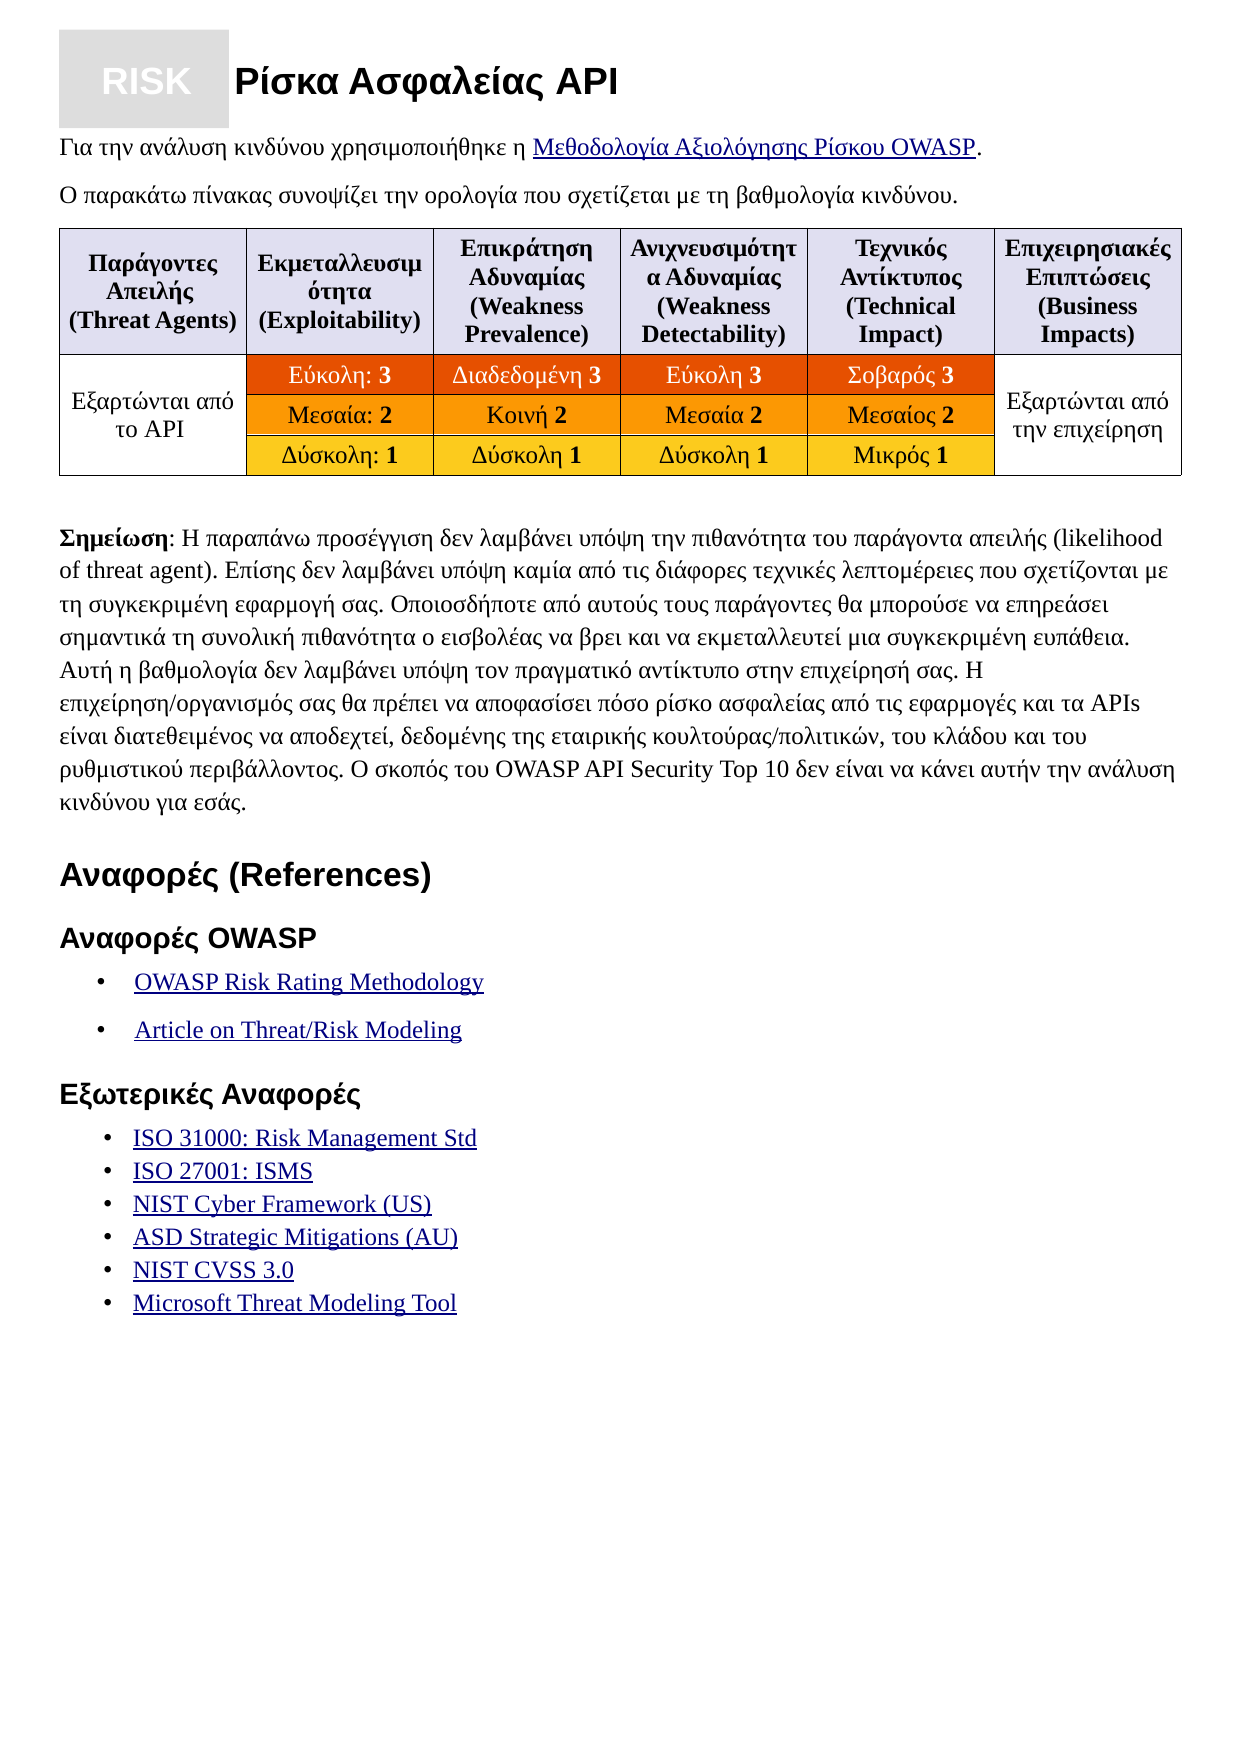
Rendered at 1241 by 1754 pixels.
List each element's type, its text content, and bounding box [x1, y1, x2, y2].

subtitle Αναφορές (References) [59, 855, 1181, 894]
table_header Παράγοντες Απειλής (Threat Agents) [60, 229, 246, 354]
list ISO 31000: Risk Management Std [103, 1123, 1181, 1152]
table_cell Διαδεδομένη 3 [434, 355, 620, 394]
table_cell Μεσαία 2 [621, 395, 807, 434]
table_cell Δύσκολη 1 [434, 436, 620, 475]
table_header Εκμεταλλευσιμότητα (Exploitability) [247, 229, 433, 354]
subtitle Αναφορές OWASP [59, 921, 1181, 955]
table_cell Δύσκολη 1 [621, 436, 807, 475]
table_cell Εξαρτώνται από το API [60, 355, 246, 475]
table_header Τεχνικός Αντίκτυπος (Technical Impact) [808, 229, 994, 354]
table_cell Εξαρτώνται από την επιχείρηση [995, 355, 1181, 475]
table_cell Κοινή 2 [434, 395, 620, 434]
table_cell Σοβαρός 3 [808, 355, 994, 394]
list OWASP Risk Rating Methodology [97, 967, 1181, 996]
table_header Επικράτηση Αδυναμίας (Weakness Prevalence) [434, 229, 620, 354]
list NIST Cyber Framework (US) [103, 1189, 1181, 1218]
table_cell Δύσκολη: 1 [247, 436, 433, 475]
table_cell Μικρός 1 [808, 436, 994, 475]
text Για την ανάλυση κινδύνου χρησιμοποιήθηκε η Mεθοδολογία Αξιολόγησης Ρίσκου OWASP. [59, 132, 1181, 161]
table_cell Μεσαίος 2 [808, 395, 994, 434]
table_cell Εύκολη 3 [621, 355, 807, 394]
table_header Ανιχνευσιμότητα Αδυναμίας (Weakness Detectability) [621, 229, 807, 354]
text Σημείωση: Η παραπάνω προσέγγιση δεν λαμβάνει υπόψη την πιθανότητα του παράγοντα απειλής (likelihood of threat agent). Επίσης δεν λαμβάνει υπόψη καμία από τις διάφορες τεχνικές λεπτομέρειες που σχετίζονται με τη συγκεκριμένη εφαρμογή σας. Οποιοσδήποτε από αυτούς τους παράγοντες θα μπορούσε να επηρεάσει σημαντικά τη συνολική πιθανότητα ο εισβολέας να βρει και να εκμεταλλευτεί μια συγκεκριμένη ευπάθεια. Αυτή η βαθμολογία δεν λαμβάνει υπόψη τον πραγματικό αντίκτυπο στην επιχείρησή σας. Η επιχείρηση/οργανισμός σας θα πρέπει να αποφασίσει πόσο ρίσκο ασφαλείας από τις εφαρμογές και τα APIs είναι διατεθειμένος να αποδεχτεί, δεδομένης της εταιρικής κουλτούρας/πολιτικών, του κλάδου και του ρυθμιστικού περιβάλλοντος. Ο σκοπός του OWASP API Security Top 10 δεν είναι να κάνει αυτήν την ανάλυση κινδύνου για εσάς. [59, 523, 1181, 816]
subtitle Εξωτερικές Αναφορές [59, 1077, 1181, 1111]
table_header Επιχειρησιακές Επιπτώσεις (Business Impacts) [995, 229, 1181, 354]
table_cell Μεσαία: 2 [247, 395, 433, 434]
text Ο παρακάτω πίνακας συνοψίζει την ορολογία που σχετίζεται με τη βαθμολογία κινδύνου. [59, 180, 1181, 208]
table_cell Εύκολη: 3 [247, 355, 433, 394]
list ASD Strategic Mitigations (AU) [103, 1222, 1181, 1251]
list NIST CVSS 3.0 [103, 1255, 1181, 1284]
list Microsoft Threat Modeling Tool [103, 1288, 1181, 1317]
list ISO 27001: ISMS [103, 1156, 1181, 1185]
list Article on Threat/Risk Modeling [97, 1015, 1181, 1043]
